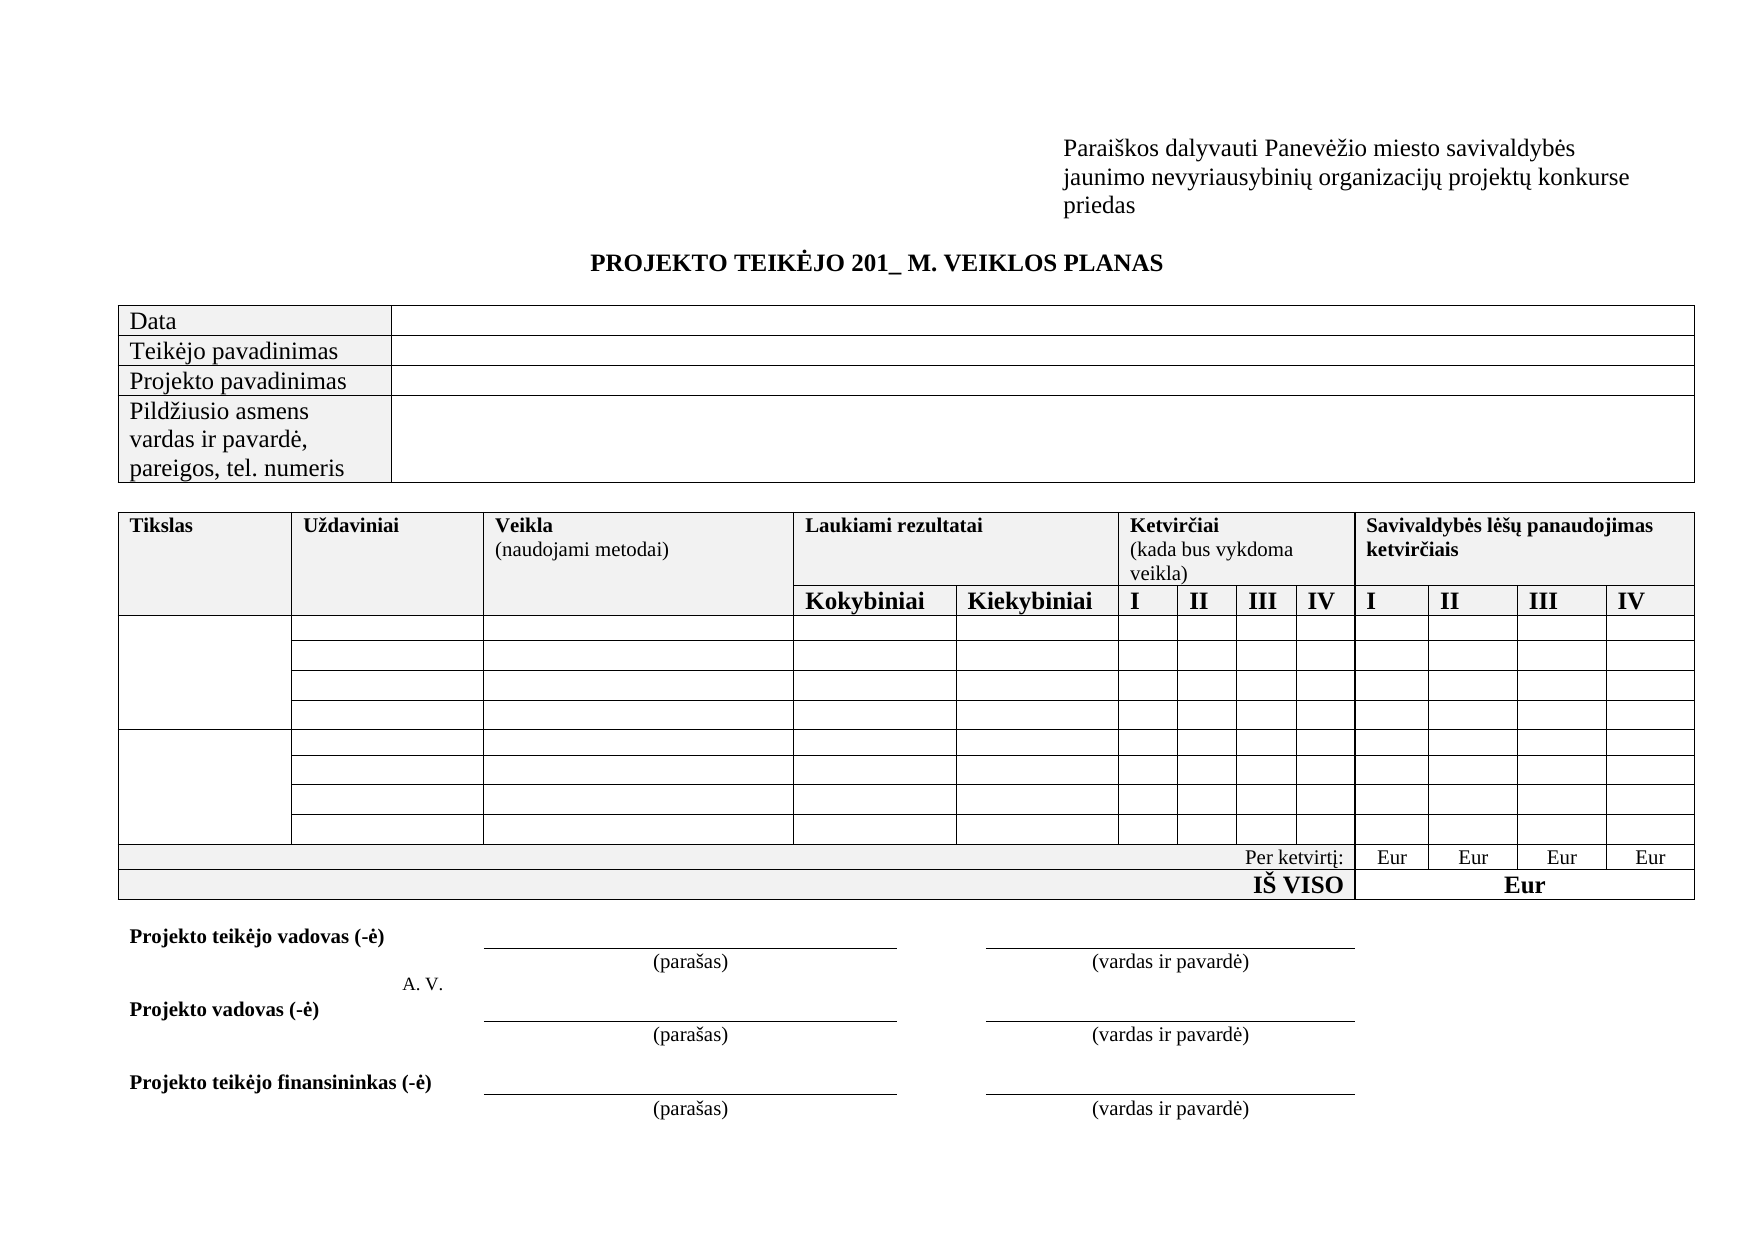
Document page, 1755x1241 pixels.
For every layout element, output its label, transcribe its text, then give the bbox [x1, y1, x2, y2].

table_cell Eur [1356, 845, 1428, 869]
table_cell [1356, 701, 1428, 729]
table_cell I [1119, 586, 1177, 615]
table_cell [1119, 701, 1177, 729]
table_cell [1429, 756, 1517, 784]
table_cell [1429, 1070, 1517, 1094]
table_cell IV [1297, 586, 1354, 615]
table_cell [1396, 1021, 1429, 1046]
table_cell [1518, 1021, 1606, 1046]
table_cell [1606, 1070, 1694, 1094]
table_cell [1606, 1046, 1694, 1070]
table_cell [484, 701, 793, 729]
table_cell [1518, 671, 1606, 699]
table_cell [118, 1094, 454, 1119]
table_cell [1606, 1094, 1694, 1119]
table_cell [454, 1070, 484, 1094]
table_cell Pildžiusio asmens vardas ir pavardė, pareigos, tel. numeris [119, 396, 391, 482]
table_cell [1518, 785, 1606, 814]
table_cell [119, 616, 291, 729]
table_cell [794, 616, 956, 640]
table_cell III [1237, 586, 1296, 615]
table_cell [484, 815, 793, 844]
table_cell [1607, 756, 1694, 784]
table_cell [1396, 973, 1429, 997]
table_cell [957, 756, 1118, 784]
table_cell [1607, 815, 1694, 844]
table_cell [1355, 948, 1396, 973]
table_cell (parašas) [484, 1022, 897, 1046]
table_cell [794, 641, 956, 670]
table_cell [484, 997, 897, 1021]
table_cell [1429, 730, 1517, 754]
table_cell [1178, 701, 1236, 729]
table_cell [1355, 1021, 1396, 1046]
table_cell [1355, 900, 1396, 924]
table_cell [1607, 641, 1694, 670]
table_cell [1297, 785, 1354, 814]
table_cell Projekto teikėjo vadovas (-ė) [118, 924, 454, 948]
table_cell [1396, 997, 1429, 1021]
table_cell Eur [1429, 845, 1517, 869]
table_cell [957, 641, 1118, 670]
table_cell [1297, 616, 1354, 640]
table_header Veikla (naudojami metodai) [484, 513, 793, 615]
table_cell [986, 1046, 1355, 1070]
table_cell [897, 973, 986, 997]
table_cell [1606, 948, 1694, 973]
table_cell [1607, 671, 1694, 699]
table_cell [1518, 900, 1606, 924]
table_cell [1237, 616, 1296, 640]
table_cell [484, 641, 793, 670]
table_cell [1518, 924, 1606, 948]
table_cell [1518, 1094, 1606, 1119]
table_cell [454, 997, 484, 1021]
table_cell [1297, 701, 1354, 729]
table_cell [1119, 730, 1177, 754]
table_cell [292, 815, 483, 844]
table_cell [1355, 1046, 1396, 1070]
table_cell [1606, 900, 1694, 924]
table_cell [454, 924, 484, 948]
table_header Savivaldybės lėšų panaudojimas ketvirčiais [1356, 513, 1694, 585]
table_cell [1429, 973, 1517, 997]
table_cell [1356, 641, 1428, 670]
table_cell [1119, 671, 1177, 699]
table_cell [1178, 671, 1236, 699]
table_cell [1297, 641, 1354, 670]
table_cell Per ketvirtį: [119, 845, 1354, 869]
table_header Tikslas [119, 513, 291, 615]
table_cell [957, 730, 1118, 754]
table_cell [1356, 756, 1428, 784]
table_cell [1429, 641, 1517, 670]
table_cell [1297, 756, 1354, 784]
table_cell Eur [1356, 870, 1694, 899]
table_cell [1356, 730, 1428, 754]
table_cell [897, 1046, 986, 1070]
table_cell [1429, 948, 1517, 973]
table_cell I [1356, 586, 1428, 615]
table_cell II [1178, 586, 1236, 615]
table_cell [794, 701, 956, 729]
table_cell [1297, 730, 1354, 754]
table_cell [1429, 701, 1517, 729]
table_cell [484, 900, 897, 924]
table_cell [484, 756, 793, 784]
table_cell [957, 616, 1118, 640]
table_cell [454, 1046, 484, 1070]
table_cell Eur [1518, 845, 1606, 869]
table_cell [484, 1070, 897, 1094]
table_cell [1355, 1070, 1396, 1094]
table_cell [1119, 756, 1177, 784]
table_cell [292, 785, 483, 814]
table_cell IV [1607, 586, 1694, 615]
table_cell (vardas ir pavardė) [986, 1095, 1355, 1119]
table_cell [1518, 730, 1606, 754]
table_cell [1119, 641, 1177, 670]
table_cell [392, 366, 1694, 395]
table_cell [1429, 671, 1517, 699]
table_cell [986, 1070, 1355, 1094]
table_cell (vardas ir pavardė) [986, 1022, 1355, 1046]
table_cell [1396, 948, 1429, 973]
table_cell [484, 671, 793, 699]
table_cell [292, 730, 483, 754]
table_cell [1429, 924, 1517, 948]
table_cell [484, 730, 793, 754]
table_cell Eur [1607, 845, 1694, 869]
table_cell [118, 948, 454, 973]
table_cell [454, 1021, 484, 1046]
table_cell [1178, 785, 1236, 814]
table_cell [1119, 815, 1177, 844]
table_cell [292, 756, 483, 784]
table_cell [118, 1046, 454, 1070]
table_cell [1396, 1070, 1429, 1094]
table_cell [957, 671, 1118, 699]
table_cell [986, 973, 1355, 997]
table_cell [1237, 641, 1296, 670]
table_cell Projekto vadovas (-ė) [118, 997, 454, 1021]
table_cell [1356, 815, 1428, 844]
table_cell [1237, 730, 1296, 754]
table_cell Projekto teikėjo finansininkas (-ė) [118, 1070, 454, 1094]
table_cell [1178, 756, 1236, 784]
table_cell Teikėjo pavadinimas [119, 336, 391, 365]
table_cell [897, 1094, 986, 1119]
table_cell [1178, 616, 1236, 640]
table_cell [1429, 1021, 1517, 1046]
table_cell [957, 785, 1118, 814]
table_cell [794, 730, 956, 754]
table_cell [1518, 973, 1606, 997]
table_cell [1607, 785, 1694, 814]
table_cell [1606, 1021, 1694, 1046]
table_cell [484, 1046, 897, 1070]
table_cell [986, 997, 1355, 1021]
table_cell Kokybiniai [794, 586, 956, 615]
table_cell [454, 973, 484, 997]
table_cell [1237, 756, 1296, 784]
table_cell [1606, 973, 1694, 997]
table_cell [794, 815, 956, 844]
table_cell [1607, 701, 1694, 729]
table_cell [897, 997, 986, 1021]
table_cell [1518, 701, 1606, 729]
table_cell [1355, 924, 1396, 948]
table_cell [118, 1021, 454, 1046]
table_cell (vardas ir pavardė) [986, 949, 1355, 973]
table_cell [794, 671, 956, 699]
table_cell [1356, 671, 1428, 699]
table_cell [484, 973, 897, 997]
table_cell [392, 336, 1694, 365]
table_cell [1355, 973, 1396, 997]
table_cell [1606, 997, 1694, 1021]
table_cell [1429, 616, 1517, 640]
table_cell [119, 730, 291, 844]
text PROJEKTO Teikėjo 201_ m. veiklos planas [118, 248, 1636, 277]
table_cell [292, 701, 483, 729]
table_cell [1297, 671, 1354, 699]
table_cell [1429, 815, 1517, 844]
table_cell [392, 396, 1694, 482]
table_cell [1119, 785, 1177, 814]
table_cell [484, 924, 897, 948]
table_cell [1429, 900, 1517, 924]
text priedas [1063, 190, 1636, 219]
table_header Laukiami rezultatai [794, 513, 1118, 585]
table_cell [1429, 997, 1517, 1021]
table_cell [1297, 815, 1354, 844]
table_cell [1237, 815, 1296, 844]
table_cell [1237, 785, 1296, 814]
table_cell Kiekybiniai [957, 586, 1118, 615]
table_cell [1396, 924, 1429, 948]
table_cell [1237, 671, 1296, 699]
table_cell [897, 1070, 986, 1094]
table_header Ketvirčiai (kada bus vykdoma veikla) [1119, 513, 1354, 585]
table_cell A. V. [118, 973, 454, 997]
table_cell [118, 900, 454, 924]
table_cell [454, 1094, 484, 1119]
table_header [392, 306, 1694, 335]
table_cell [454, 948, 484, 973]
table_cell [1518, 997, 1606, 1021]
table_cell [1356, 785, 1428, 814]
table_cell [484, 785, 793, 814]
table_cell [794, 785, 956, 814]
table_cell [897, 924, 986, 948]
table_cell [1429, 785, 1517, 814]
table_cell [986, 900, 1355, 924]
table_cell (parašas) [484, 1095, 897, 1119]
table_cell [1355, 997, 1396, 1021]
table_cell [292, 671, 483, 699]
table_cell [1178, 815, 1236, 844]
table_cell II [1429, 586, 1517, 615]
table_cell [1237, 701, 1296, 729]
table_cell [897, 948, 986, 973]
text Paraiškos dalyvauti Panevėžio miesto savivaldybės jaunimo nevyriausybinių organizacijų projektų konkurse [1063, 133, 1636, 190]
table_cell [292, 641, 483, 670]
table_cell [1518, 815, 1606, 844]
table_cell [897, 900, 986, 924]
table_cell [957, 815, 1118, 844]
table_cell [1396, 1046, 1429, 1070]
table_cell [1356, 616, 1428, 640]
table_cell IŠ VISO [119, 870, 1354, 899]
table_cell [1607, 730, 1694, 754]
table_cell [1119, 616, 1177, 640]
table_cell [1396, 900, 1429, 924]
table_cell [292, 616, 483, 640]
table_cell [1518, 641, 1606, 670]
table_cell [1178, 641, 1236, 670]
table_cell [1429, 1046, 1517, 1070]
table_cell [1518, 616, 1606, 640]
table_cell (parašas) [484, 949, 897, 973]
table_cell [897, 1021, 986, 1046]
table_header Uždaviniai [292, 513, 483, 615]
table_cell [1607, 616, 1694, 640]
table_cell [794, 756, 956, 784]
table_cell [1518, 1070, 1606, 1094]
table_cell [454, 900, 484, 924]
table_cell [1518, 756, 1606, 784]
table_cell III [1518, 586, 1606, 615]
table_cell [1518, 1046, 1606, 1070]
table_cell [1429, 1094, 1517, 1119]
table_header Data [119, 306, 391, 335]
table_cell [986, 924, 1355, 948]
table_cell [1606, 924, 1694, 948]
table_cell [1178, 730, 1236, 754]
table_cell [957, 701, 1118, 729]
table_cell Projekto pavadinimas [119, 366, 391, 395]
table_cell [484, 616, 793, 640]
table_cell [1355, 1094, 1396, 1119]
table_cell [1518, 948, 1606, 973]
table_cell [1396, 1094, 1429, 1119]
